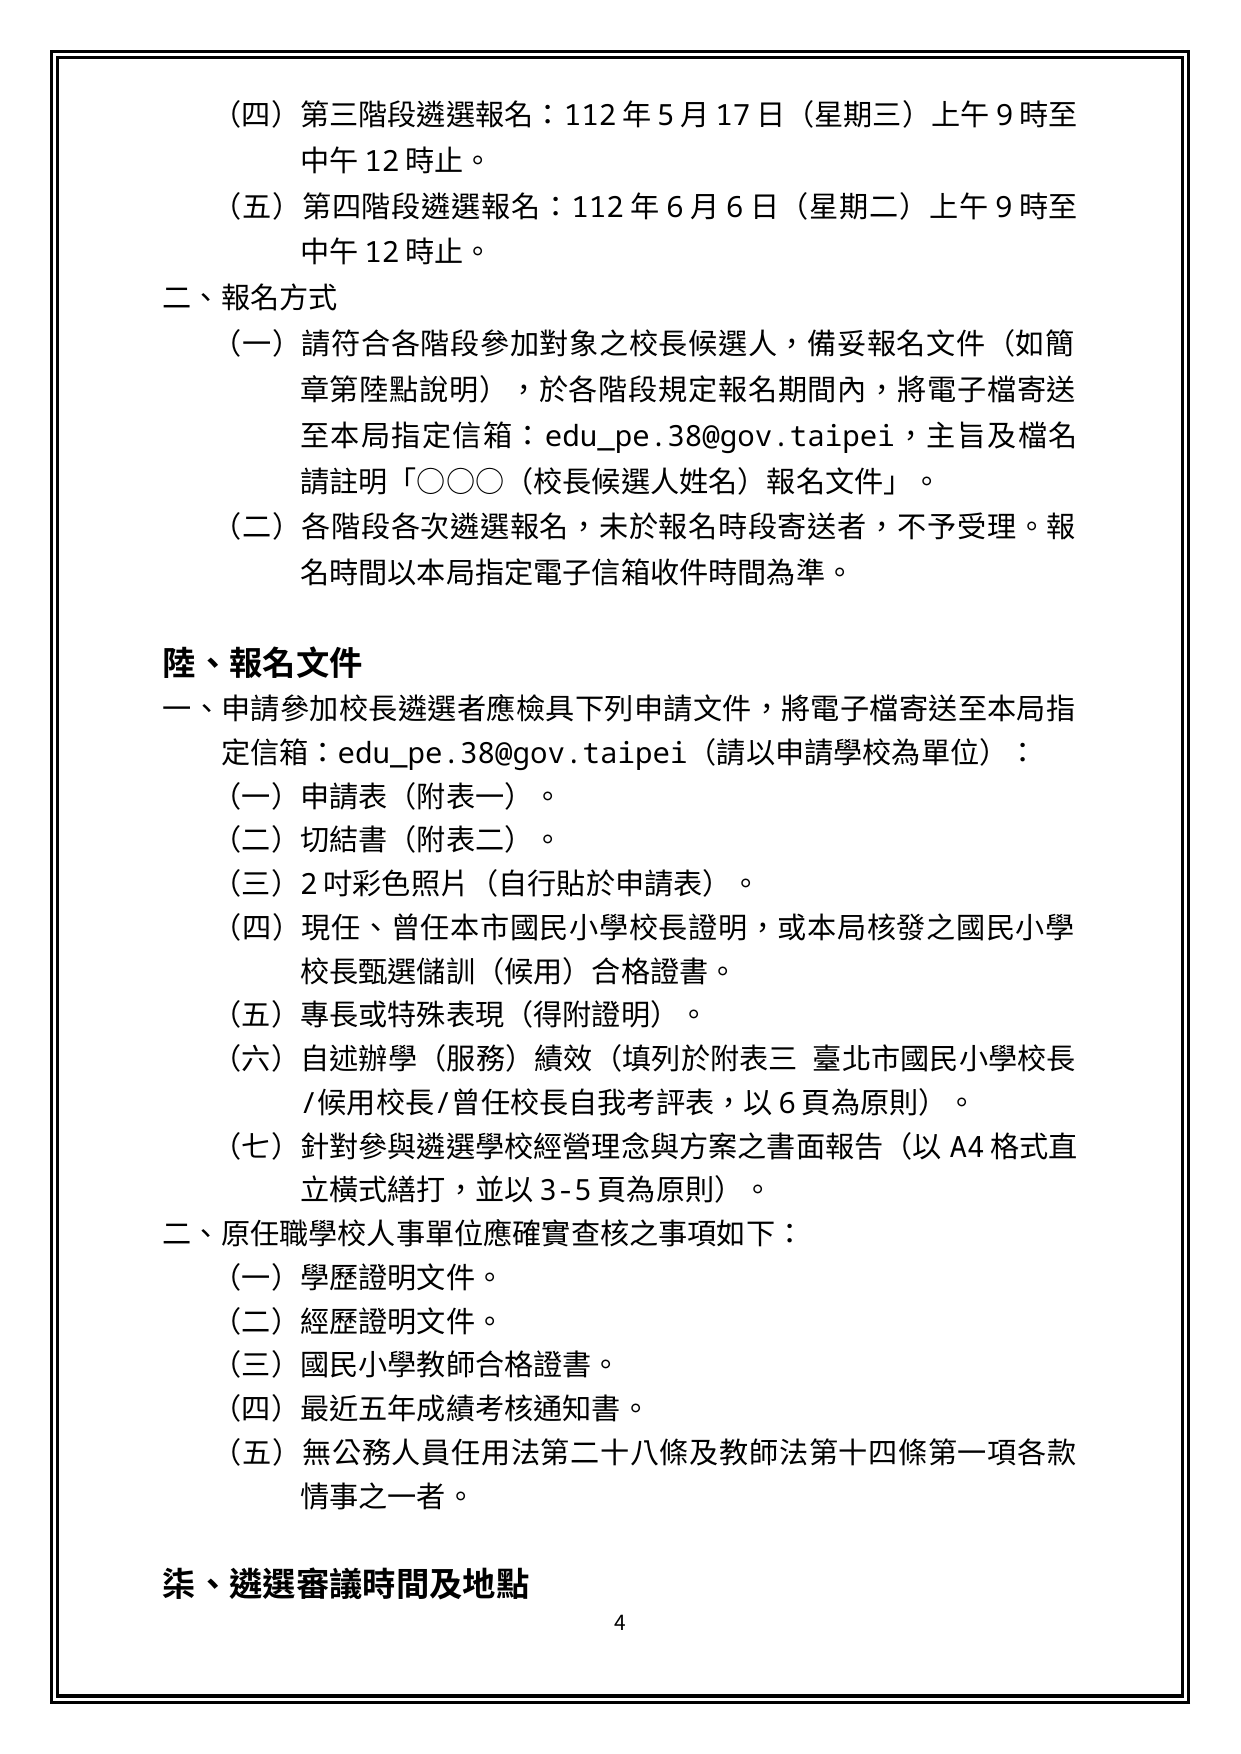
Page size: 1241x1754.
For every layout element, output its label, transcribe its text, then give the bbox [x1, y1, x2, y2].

text 二、報名方式 [162, 272, 1078, 318]
text （四）最近五年成績考核通知書。 [212, 1384, 1078, 1428]
text （五）專長或特殊表現（得附證明）。 [212, 991, 1078, 1034]
text （六）自述辦學（服務）績效（填列於附表三 臺北市國民小學校長/候用校長/曾任校長自我考評表，以6頁為原則）。 [212, 1034, 1078, 1122]
text （一）學歷證明文件。 [212, 1253, 1078, 1297]
text 二、原任職學校人事單位應確實查核之事項如下： [162, 1209, 1078, 1253]
text （三）國民小學教師合格證書。 [212, 1341, 1078, 1384]
text （四）第三階段遴選報名：112年5月17日（星期三）上午9時至中午12時止。 [212, 89, 1078, 180]
text （五）無公務人員任用法第二十八條及教師法第十四條第一項各款情事之一者。 [212, 1428, 1078, 1516]
text （七）針對參與遴選學校經營理念與方案之書面報告（以A4格式直立橫式繕打，並以3-5頁為原則）。 [212, 1122, 1078, 1209]
text （二）經歷證明文件。 [212, 1297, 1078, 1341]
text （二）切結書（附表二）。 [212, 816, 1078, 859]
text （五）第四階段遴選報名：112年6月6日（星期二）上午9時至中午12時止。 [212, 180, 1078, 272]
text 柒、遴選審議時間及地點 [162, 1559, 1078, 1605]
text （一）申請表（附表一）。 [212, 772, 1078, 816]
text （一）請符合各階段參加對象之校長候選人，備妥報名文件（如簡章第陸點說明），於各階段規定報名期間內，將電子檔寄送至本局指定信箱：edu_pe.38@gov.taipei，主旨及檔名請註明「○○○（校長候選人姓名）報名文件」。 [212, 318, 1078, 501]
text （三）2吋彩色照片（自行貼於申請表）。 [212, 859, 1078, 903]
text （四）現任、曾任本市國民小學校長證明，或本局核發之國民小學校長甄選儲訓（候用）合格證書。 [212, 903, 1078, 991]
text 一、申請參加校長遴選者應檢具下列申請文件，將電子檔寄送至本局指定信箱：edu_pe.38@gov.taipei（請以申請學校為單位）： [162, 684, 1078, 772]
text 陸、報名文件 [162, 639, 1078, 684]
text （二）各階段各次遴選報名，未於報名時段寄送者，不予受理。報名時間以本局指定電子信箱收件時間為準。 [212, 501, 1078, 593]
